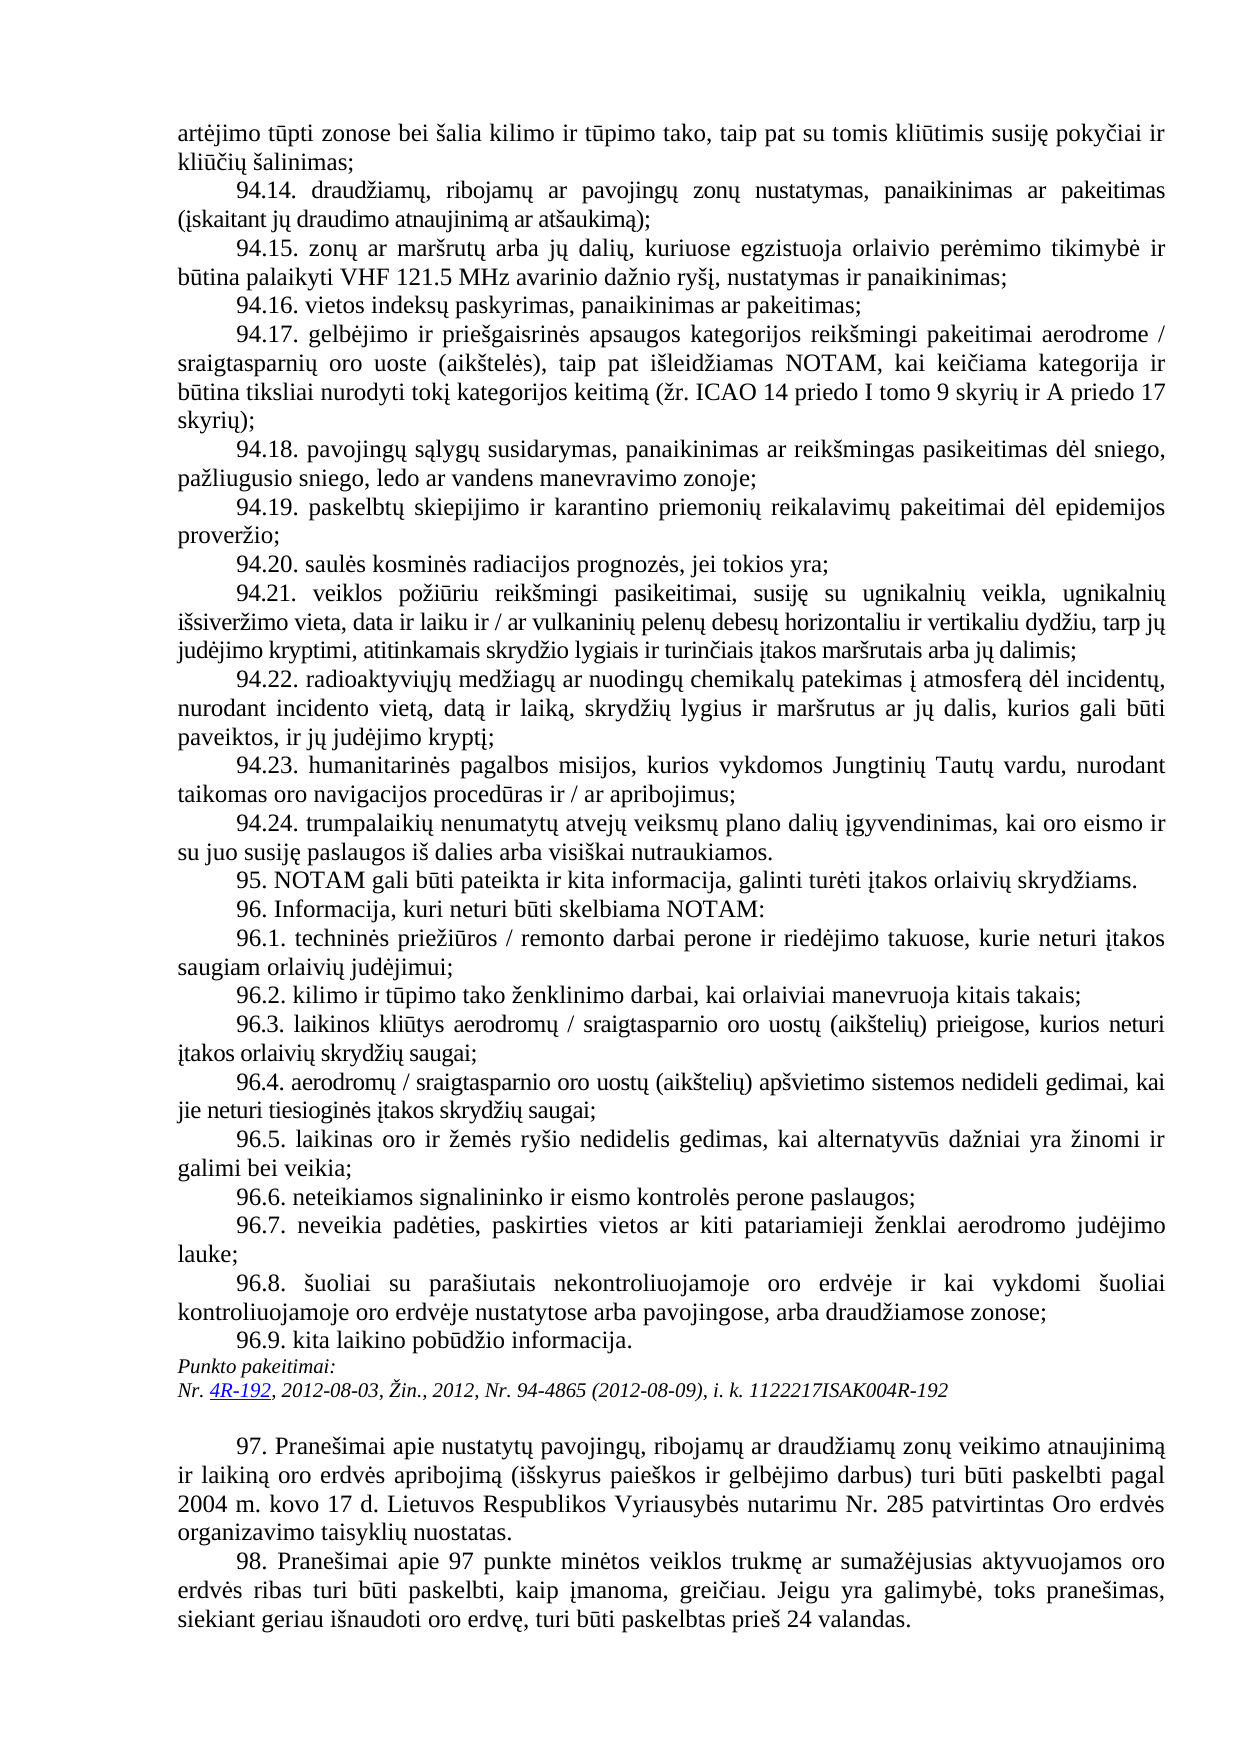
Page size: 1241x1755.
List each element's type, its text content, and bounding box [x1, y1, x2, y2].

text 94.24. trumpalaikių nenumatytų atvejų veiksmų plano dalių įgyvendinimas, kai oro eismo ir su juo susiję paslaugos iš dalies arba visiškai nutraukiamos. [177, 808, 1166, 866]
text 94.16. vietos indeksų paskyrimas, panaikinimas ar pakeitimas; [177, 291, 1166, 319]
text 96.3. laikinos kliūtys aerodromų / sraigtasparnio oro uostų (aikštelių) prieigose, kurios neturi įtakos orlaivių skrydžių saugai; [177, 1009, 1166, 1067]
text 96.2. kilimo ir tūpimo tako ženklinimo darbai, kai orlaiviai manevruoja kitais takais; [177, 981, 1166, 1009]
text 96.8. šuoliai su parašiutais nekontroliuojamoje oro erdvėje ir kai vykdomi šuoliai kontroliuojamoje oro erdvėje nustatytose arba pavojingose, arba draudžiamose zonose; [177, 1268, 1166, 1326]
text 96.4. aerodromų / sraigtasparnio oro uostų (aikštelių) apšvietimo sistemos nedideli gedimai, kai jie neturi tiesioginės įtakos skrydžių saugai; [177, 1067, 1166, 1124]
text 94.15. zonų ar maršrutų arba jų dalių, kuriuose egzistuoja orlaivio perėmimo tikimybė ir būtina palaikyti VHF 121.5 MHz avarinio dažnio ryšį, nustatymas ir panaikinimas; [177, 233, 1166, 291]
text 94.23. humanitarinės pagalbos misijos, kurios vykdomos Jungtinių Tautų vardu, nurodant taikomas oro navigacijos procedūras ir / ar apribojimus; [177, 751, 1166, 808]
text 94.22. radioaktyviųjų medžiagų ar nuodingų chemikalų patekimas į atmosferą dėl incidentų, nurodant incidento vietą, datą ir laiką, skrydžių lygius ir maršrutus ar jų dalis, kurios gali būti paveiktos, ir jų judėjimo kryptį; [177, 664, 1166, 751]
text artėjimo tūpti zonose bei šalia kilimo ir tūpimo tako, taip pat su tomis kliūtimis susiję pokyčiai ir kliūčių šalinimas; [177, 118, 1166, 176]
text 94.21. veiklos požiūriu reikšmingi pasikeitimai, susiję su ugnikalnių veikla, ugnikalnių išsiveržimo vieta, data ir laiku ir / ar vulkaninių pelenų debesų horizontaliu ir vertikaliu dydžiu, tarp jų judėjimo kryptimi, atitinkamais skrydžio lygiais ir turinčiais įtakos maršrutais arba jų dalimis; [177, 578, 1166, 664]
text 96.5. laikinas oro ir žemės ryšio nedidelis gedimas, kai alternatyvūs dažniai yra žinomi ir galimi bei veikia; [177, 1124, 1166, 1182]
text 94.14. draudžiamų, ribojamų ar pavojingų zonų nustatymas, panaikinimas ar pakeitimas (įskaitant jų draudimo atnaujinimą ar atšaukimą); [177, 176, 1166, 233]
text 98. Pranešimai apie 97 punkte minėtos veiklos trukmę ar sumažėjusias aktyvuojamos oro erdvės ribas turi būti paskelbti, kaip įmanoma, greičiau. Jeigu yra galimybė, toks pranešimas, siekiant geriau išnaudoti oro erdvę, turi būti paskelbtas prieš 24 valandas. [177, 1546, 1166, 1632]
text 95. NOTAM gali būti pateikta ir kita informacija, galinti turėti įtakos orlaivių skrydžiams. [177, 866, 1166, 894]
text 96.6. neteikiamos signalininko ir eismo kontrolės perone paslaugos; [177, 1182, 1166, 1211]
text 96. Informacija, kuri neturi būti skelbiama NOTAM: [177, 894, 1166, 923]
text 94.19. paskelbtų skiepijimo ir karantino priemonių reikalavimų pakeitimai dėl epidemijos proveržio; [177, 492, 1166, 549]
text 94.18. pavojingų sąlygų susidarymas, panaikinimas ar reikšmingas pasikeitimas dėl sniego, pažliugusio sniego, ledo ar vandens manevravimo zonoje; [177, 434, 1166, 492]
text 97. Pranešimai apie nustatytų pavojingų, ribojamų ar draudžiamų zonų veikimo atnaujinimą ir laikiną oro erdvės apribojimą (išskyrus paieškos ir gelbėjimo darbus) turi būti paskelbti pagal 2004 m. kovo 17 d. Lietuvos Respublikos Vyriausybės nutarimu Nr. 285 patvirtintas Oro erdvės organizavimo taisyklių nuostatas. [177, 1431, 1166, 1546]
text 96.1. techninės priežiūros / remonto darbai perone ir riedėjimo takuose, kurie neturi įtakos saugiam orlaivių judėjimui; [177, 923, 1166, 981]
text 96.7. neveikia padėties, paskirties vietos ar kiti patariamieji ženklai aerodromo judėjimo lauke; [177, 1211, 1166, 1268]
text Nr. 4R-192, 2012-08-03, Žin., 2012, Nr. 94-4865 (2012-08-09), i. k. 1122217ISAK004R-192 [177, 1378, 1166, 1402]
text Punkto pakeitimai: [177, 1354, 1166, 1378]
text 96.9. kita laikino pobūdžio informacija. [177, 1326, 1166, 1354]
text 94.20. saulės kosminės radiacijos prognozės, jei tokios yra; [177, 549, 1166, 578]
text 94.17. gelbėjimo ir priešgaisrinės apsaugos kategorijos reikšmingi pakeitimai aerodrome / sraigtasparnių oro uoste (aikštelės), taip pat išleidžiamas NOTAM, kai keičiama kategorija ir būtina tiksliai nurodyti tokį kategorijos keitimą (žr. ICAO 14 priedo I tomo 9 skyrių ir A priedo 17 skyrių); [177, 319, 1166, 434]
